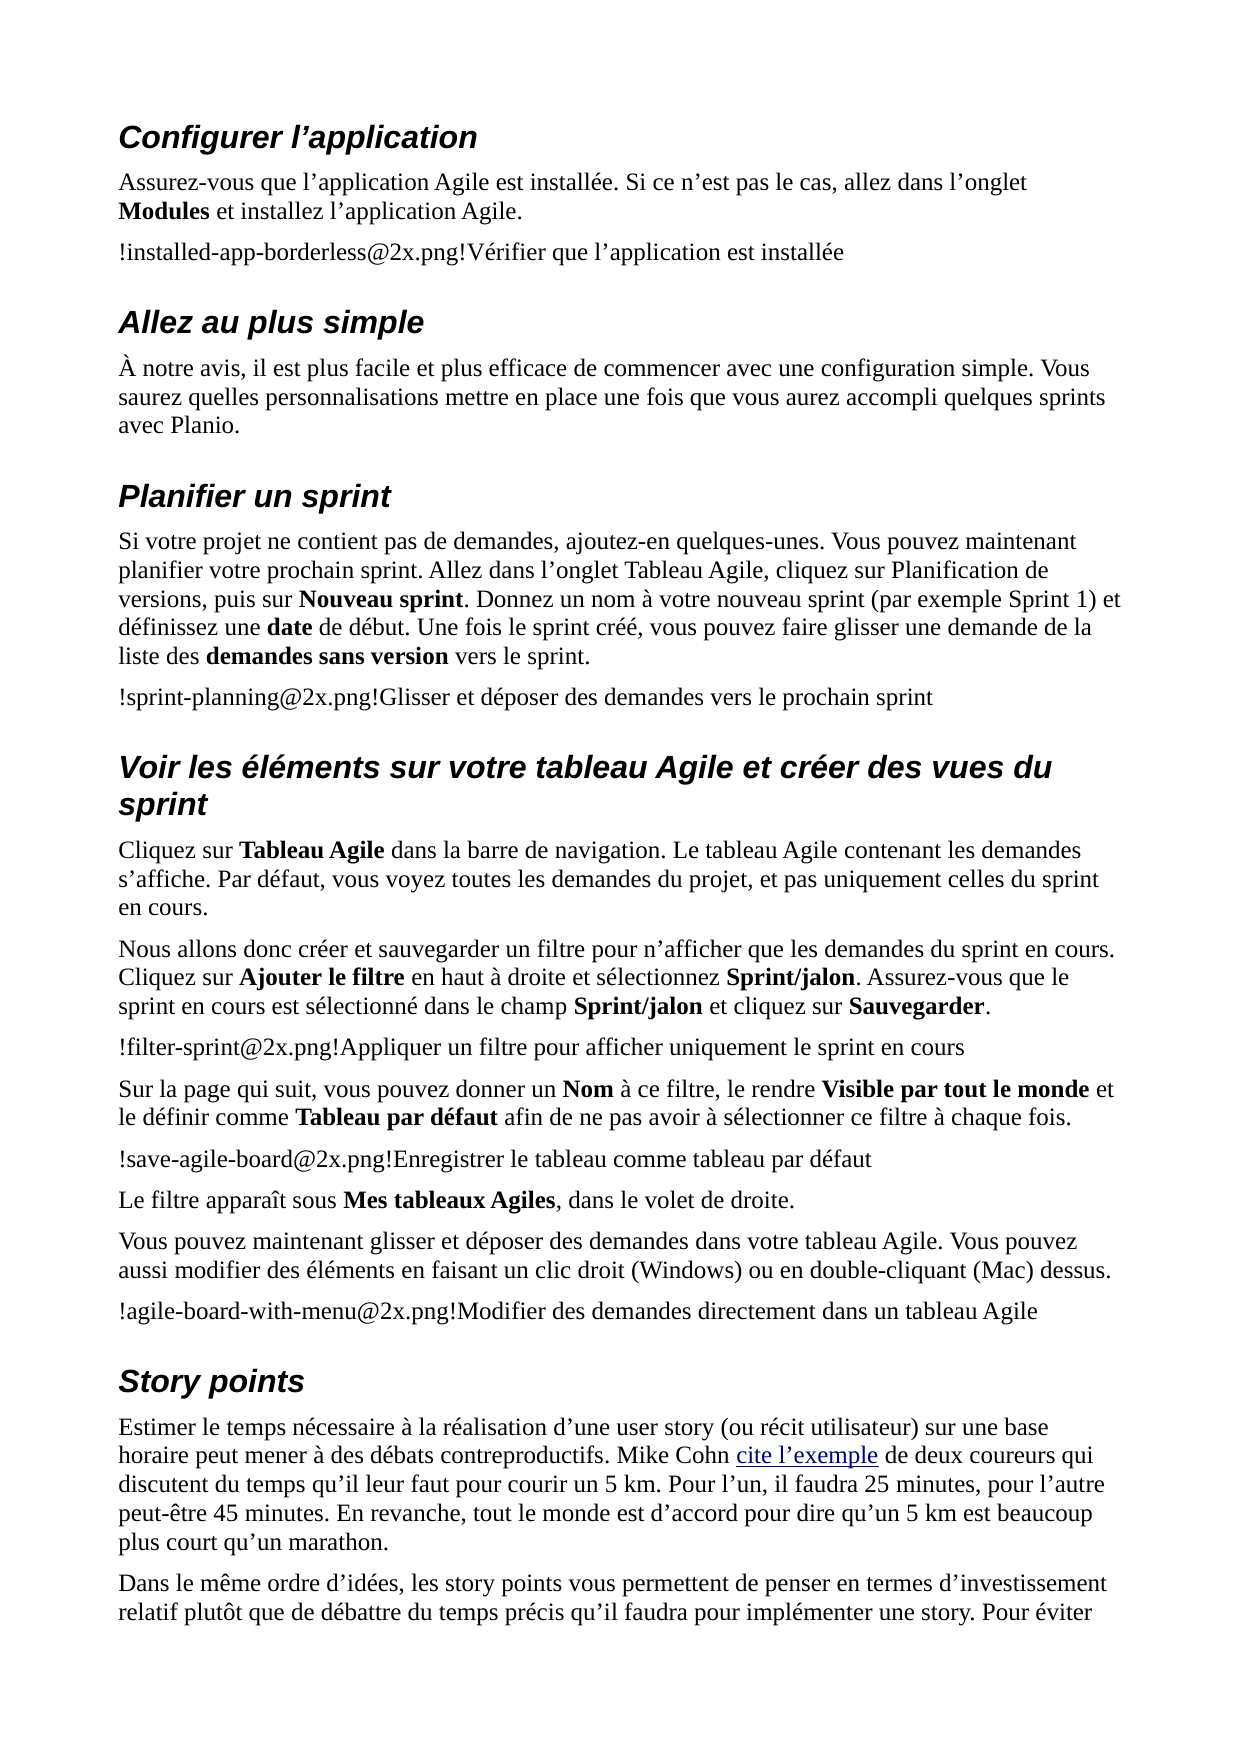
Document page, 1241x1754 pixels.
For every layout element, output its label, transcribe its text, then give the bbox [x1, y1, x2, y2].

text Si votre projet ne contient pas de demandes, ajoutez-en quelques-unes. Vous pouvez maintenant planifier votre prochain sprint. Allez dans l’onglet Tableau Agile, cliquez sur Planification de versions, puis sur Nouveau sprint. Donnez un nom à votre nouveau sprint (par exemple Sprint 1) et définissez une date de début. Une fois le sprint créé, vous pouvez faire glisser une demande de la liste des demandes sans version vers le sprint. [118, 526, 1122, 670]
text !save-agile-board@2x.png!Enregistrer le tableau comme tableau par défaut [118, 1144, 1122, 1172]
text !installed-app-borderless@2x.png!Vérifier que l’application est installée [118, 237, 1122, 266]
text Nous allons donc créer et sauvegarder un filtre pour n’afficher que les demandes du sprint en cours. Cliquez sur Ajouter le filtre en haut à droite et sélectionnez Sprint/jalon. Assurez-vous que le sprint en cours est sélectionné dans le champ Sprint/jalon et cliquez sur Sauvegarder. [118, 934, 1122, 1020]
text !filter-sprint@2x.png!Appliquer un filtre pour afficher uniquement le sprint en cours [118, 1032, 1122, 1061]
text !sprint-planning@2x.png!Glisser et déposer des demandes vers le prochain sprint [118, 682, 1122, 711]
text Sur la page qui suit, vous pouvez donner un Nom à ce filtre, le rendre Visible par tout le monde et le définir comme Tableau par défaut afin de ne pas avoir à sélectionner ce filtre à chaque fois. [118, 1074, 1122, 1131]
text !agile-board-with-menu@2x.png!Modifier des demandes directement dans un tableau Agile [118, 1296, 1122, 1325]
subtitle Configurer l’application [118, 118, 1122, 155]
text À notre avis, il est plus facile et plus efficace de commencer avec une configuration simple. Vous saurez quelles personnalisations mettre en place une fois que vous aurez accompli quelques sprints avec Planio. [118, 353, 1122, 439]
subtitle Voir les éléments sur votre tableau Agile et créer des vues du sprint [118, 749, 1122, 822]
text Assurez-vous que l’application Agile est installée. Si ce n’est pas le cas, allez dans l’onglet Modules et installez l’application Agile. [118, 167, 1122, 225]
text Cliquez sur Tableau Agile dans la barre de navigation. Le tableau Agile contenant les demandes s’affiche. Par défaut, vous voyez toutes les demandes du projet, et pas uniquement celles du sprint en cours. [118, 835, 1122, 921]
subtitle Story points [118, 1362, 1122, 1399]
text Le filtre apparaît sous Mes tableaux Agiles, dans le volet de droite. [118, 1185, 1122, 1214]
text Dans le même ordre d’idées, les story points vous permettent de penser en termes d’investissement relatif plutôt que de débattre du temps précis qu’il faudra pour implémenter une story. Pour éviter [118, 1568, 1122, 1626]
subtitle Allez au plus simple [118, 304, 1122, 341]
text Vous pouvez maintenant glisser et déposer des demandes dans votre tableau Agile. Vous pouvez aussi modifier des éléments en faisant un clic droit (Windows) ou en double-cliquant (Mac) dessus. [118, 1226, 1122, 1284]
subtitle Planifier un sprint [118, 477, 1122, 514]
text Estimer le temps nécessaire à la réalisation d’une user story (ou récit utilisateur) sur une base horaire peut mener à des débats contreproductifs. Mike Cohn cite l’exemple de deux coureurs qui discutent du temps qu’il leur faut pour courir un 5 km. Pour l’un, il faudra 25 minutes, pour l’autre peut-être 45 minutes. En revanche, tout le monde est d’accord pour dire qu’un 5 km est beaucoup plus court qu’un marathon. [118, 1412, 1122, 1556]
